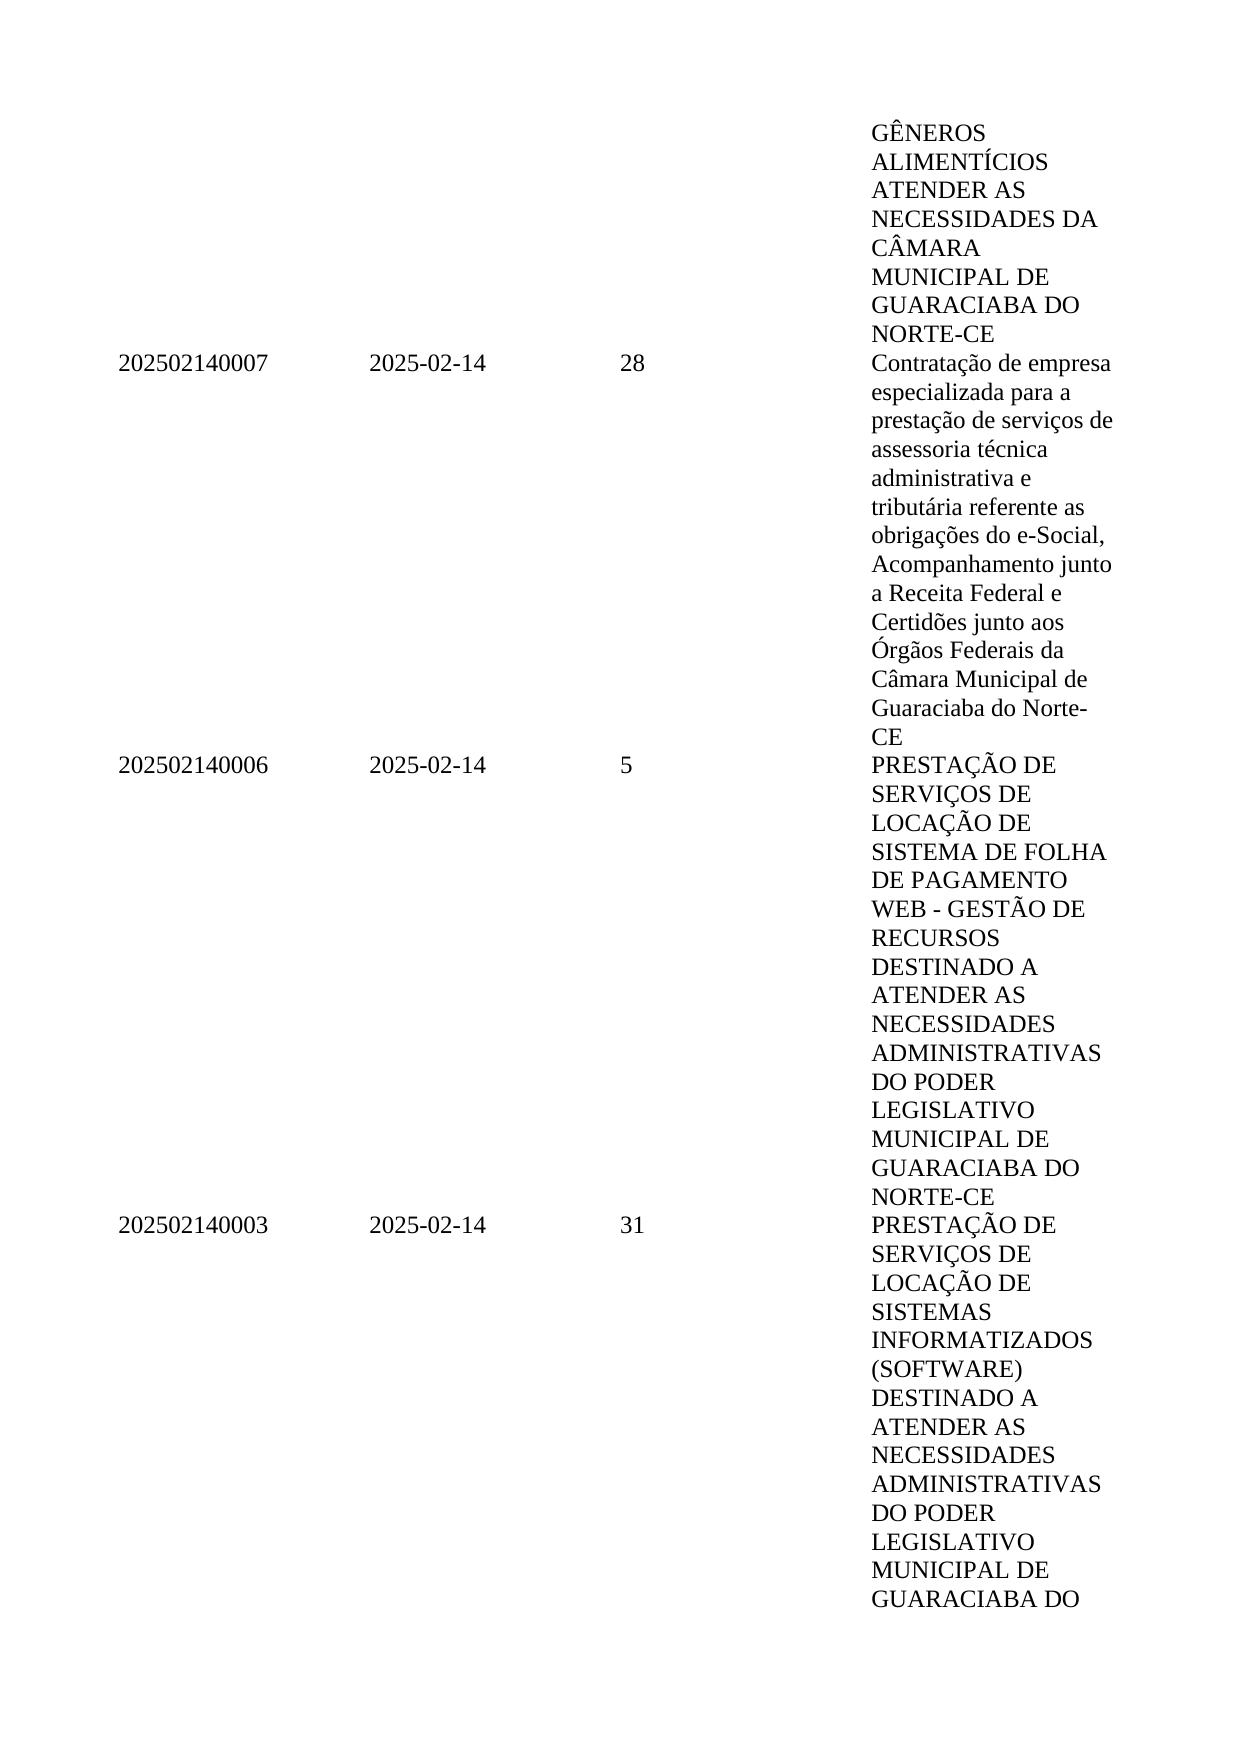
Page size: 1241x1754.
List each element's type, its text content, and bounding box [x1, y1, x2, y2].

table_cell [369, 118, 620, 348]
table_cell 202502140007 [118, 348, 369, 751]
table_cell 2025-02-14 [369, 751, 620, 1211]
table_cell 2025-02-14 [369, 1211, 620, 1613]
table_cell 2025-02-14 [369, 348, 620, 751]
table_cell GÊNEROS ALIMENTÍCIOS ATENDER AS NECESSIDADES DA CÂMARA MUNICIPAL DE GUARACIABA DO NORTE-CE [871, 118, 1122, 348]
table_cell [620, 118, 871, 348]
table_cell [118, 118, 369, 348]
table_cell 31 [620, 1211, 871, 1613]
table_cell 28 [620, 348, 871, 751]
table_cell 5 [620, 751, 871, 1211]
table_cell 202502140006 [118, 751, 369, 1211]
table_cell PRESTAÇÃO DE SERVIÇOS DE LOCAÇÃO DE SISTEMA DE FOLHA DE PAGAMENTO WEB - GESTÃO DE RECURSOS DESTINADO A ATENDER AS NECESSIDADES ADMINISTRATIVAS DO PODER LEGISLATIVO MUNICIPAL DE GUARACIABA DO NORTE-CE [871, 751, 1122, 1211]
table_cell 202502140003 [118, 1211, 369, 1613]
table_cell PRESTAÇÃO DE SERVIÇOS DE LOCAÇÃO DE SISTEMAS INFORMATIZADOS (SOFTWARE) DESTINADO A ATENDER AS NECESSIDADES ADMINISTRATIVAS DO PODER LEGISLATIVO MUNICIPAL DE GUARACIABA DO [871, 1211, 1122, 1613]
table_cell Contratação de empresa especializada para a prestação de serviços de assessoria técnica administrativa e tributária referente as obrigações do e-Social, Acompanhamento junto a Receita Federal e Certidões junto aos Órgãos Federais da Câmara Municipal de Guaraciaba do Norte- CE [871, 348, 1122, 751]
